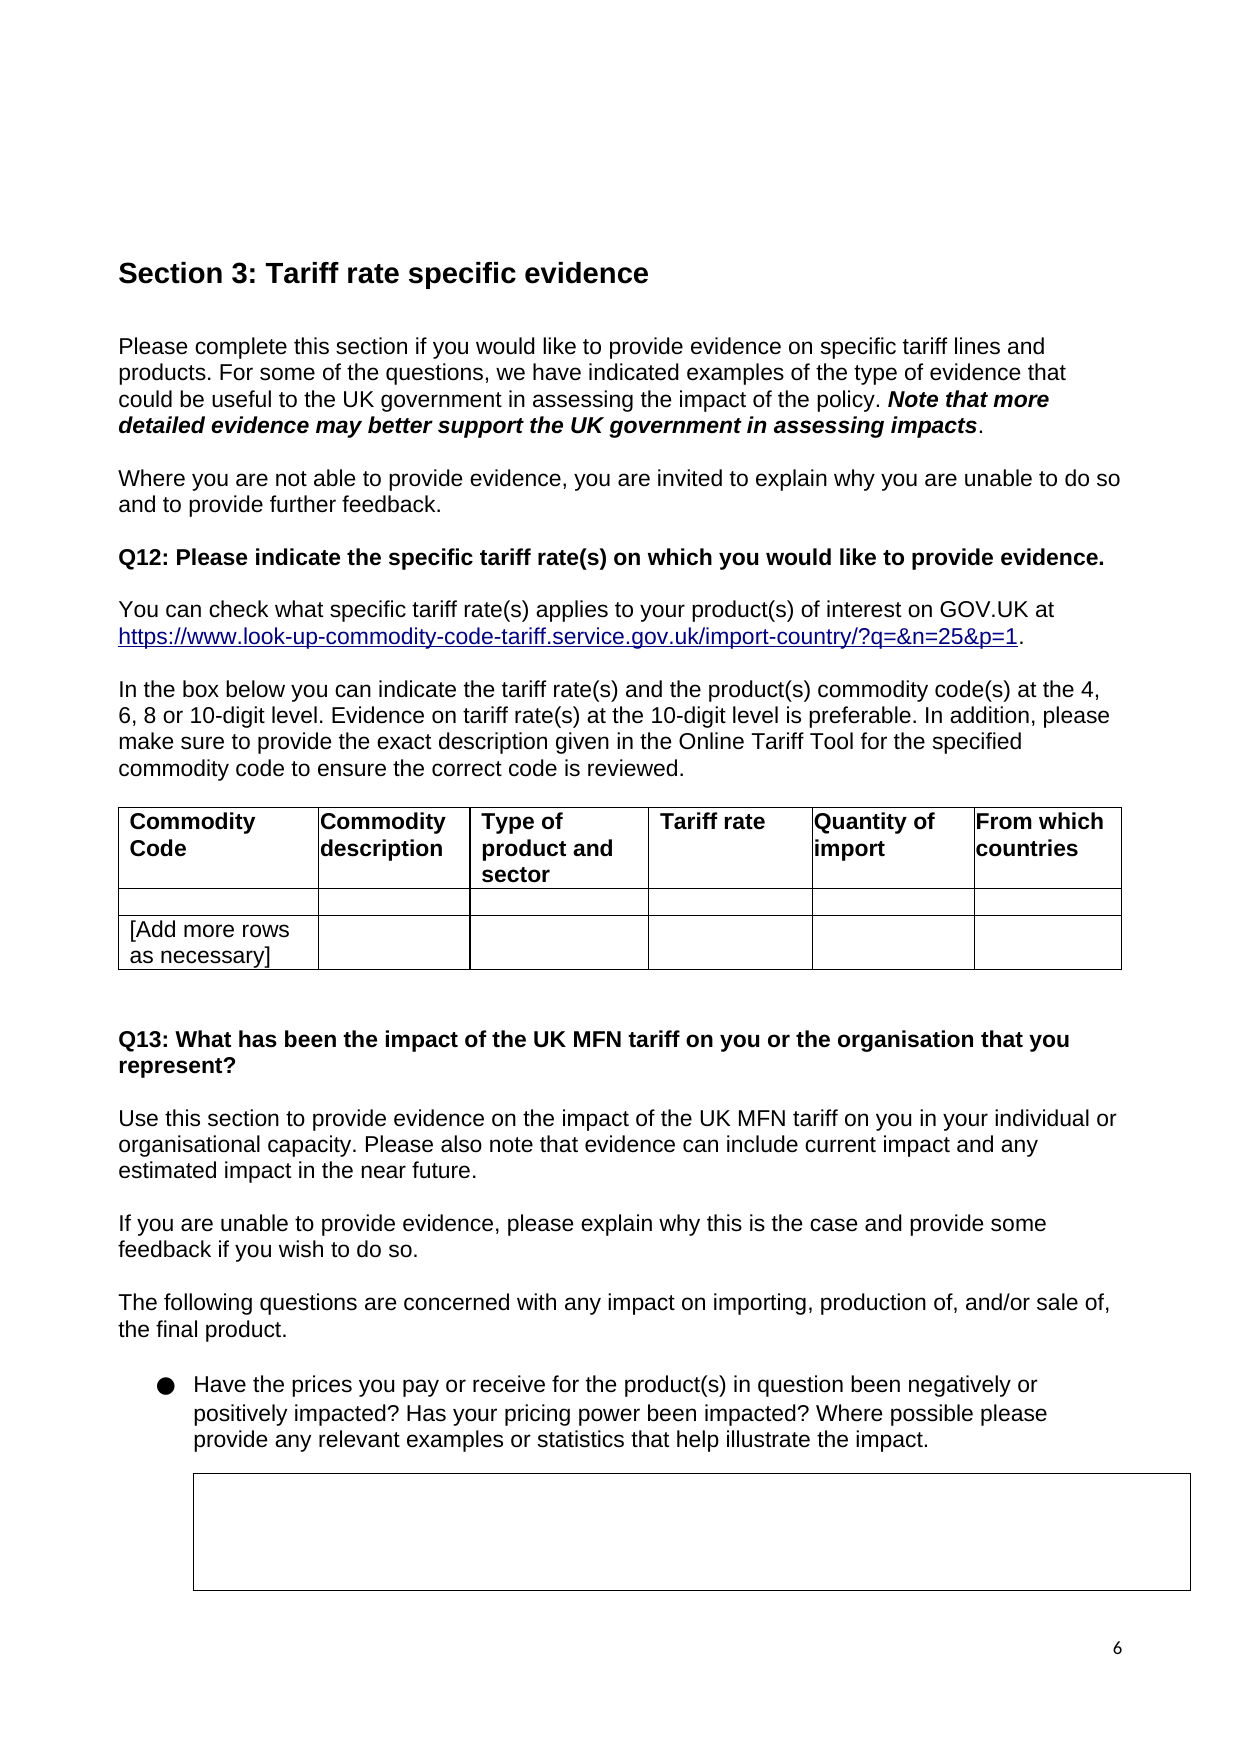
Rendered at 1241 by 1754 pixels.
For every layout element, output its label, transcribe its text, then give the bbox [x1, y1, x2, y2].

text If you are unable to provide evidence, please explain why this is the case and provide some feedback if you wish to do so. [118, 1210, 1122, 1263]
table_header Quantity of import [813, 808, 974, 887]
table_cell [119, 889, 318, 915]
table_cell [649, 889, 812, 915]
table_header Tariff rate [649, 808, 812, 887]
table_header Type of product and sector [471, 808, 648, 887]
text Use this section to provide evidence on the impact of the UK MFN tariff on you in your individual or organisational capacity. Please also note that evidence can include current impact and any estimated impact in the near future. [118, 1105, 1122, 1184]
text In the box below you can indicate the tariff rate(s) and the product(s) commodity code(s) at the 4, 6, 8 or 10-digit level. Evidence on tariff rate(s) at the 10-digit level is preferable. In addition, please make sure to provide the exact description given in the Online Tariff Tool for the specified commodity code to ensure the correct code is reviewed. [118, 676, 1122, 781]
text You can check what specific tariff rate(s) applies to your product(s) of interest on GOV.UK at https://www.look-up-commodity-code-tariff.service.gov.uk/import-country/?q=&n=25&p=1. [118, 596, 1122, 649]
table_cell [813, 916, 974, 968]
subtitle Section 3: Tariff rate specific evidence [118, 256, 1122, 290]
table_cell [319, 889, 469, 915]
table_cell [319, 916, 469, 968]
table_cell [Add more rows as necessary] [119, 916, 318, 968]
text Where you are not able to provide evidence, you are invited to explain why you are unable to do so and to provide further feedback. [118, 465, 1122, 517]
table_cell [813, 889, 974, 915]
table_cell [471, 889, 648, 915]
list Have the prices you pay or receive for the product(s) in question been negatively or positively impacted? Has your pricing power been impacted? Where possible please provide any relevant examples or statistics that help illustrate the impact. [156, 1368, 1122, 1452]
text Q12: Please indicate the specific tariff rate(s) on which you would like to provide evidence. [118, 544, 1122, 570]
text The following questions are concerned with any impact on importing, production of, and/or sale of, the final product. [118, 1289, 1122, 1342]
table_cell [975, 916, 1121, 968]
table_header From which countries [975, 808, 1121, 887]
table_cell [471, 916, 648, 968]
text Please complete this section if you would like to provide evidence on specific tariff lines and products. For some of the questions, we have indicated examples of the type of evidence that could be useful to the UK government in assessing the impact of the policy. Note that more detailed evidence may better support the UK government in assessing impacts. [118, 333, 1122, 438]
table_cell [649, 916, 812, 968]
table_cell [975, 889, 1121, 915]
table_header Commodity Code [119, 808, 318, 887]
table_header Commodity description [319, 808, 469, 887]
table_header [194, 1474, 1190, 1590]
text Q13: What has been the impact of the UK MFN tariff on you or the organisation that you represent? [118, 1026, 1122, 1078]
